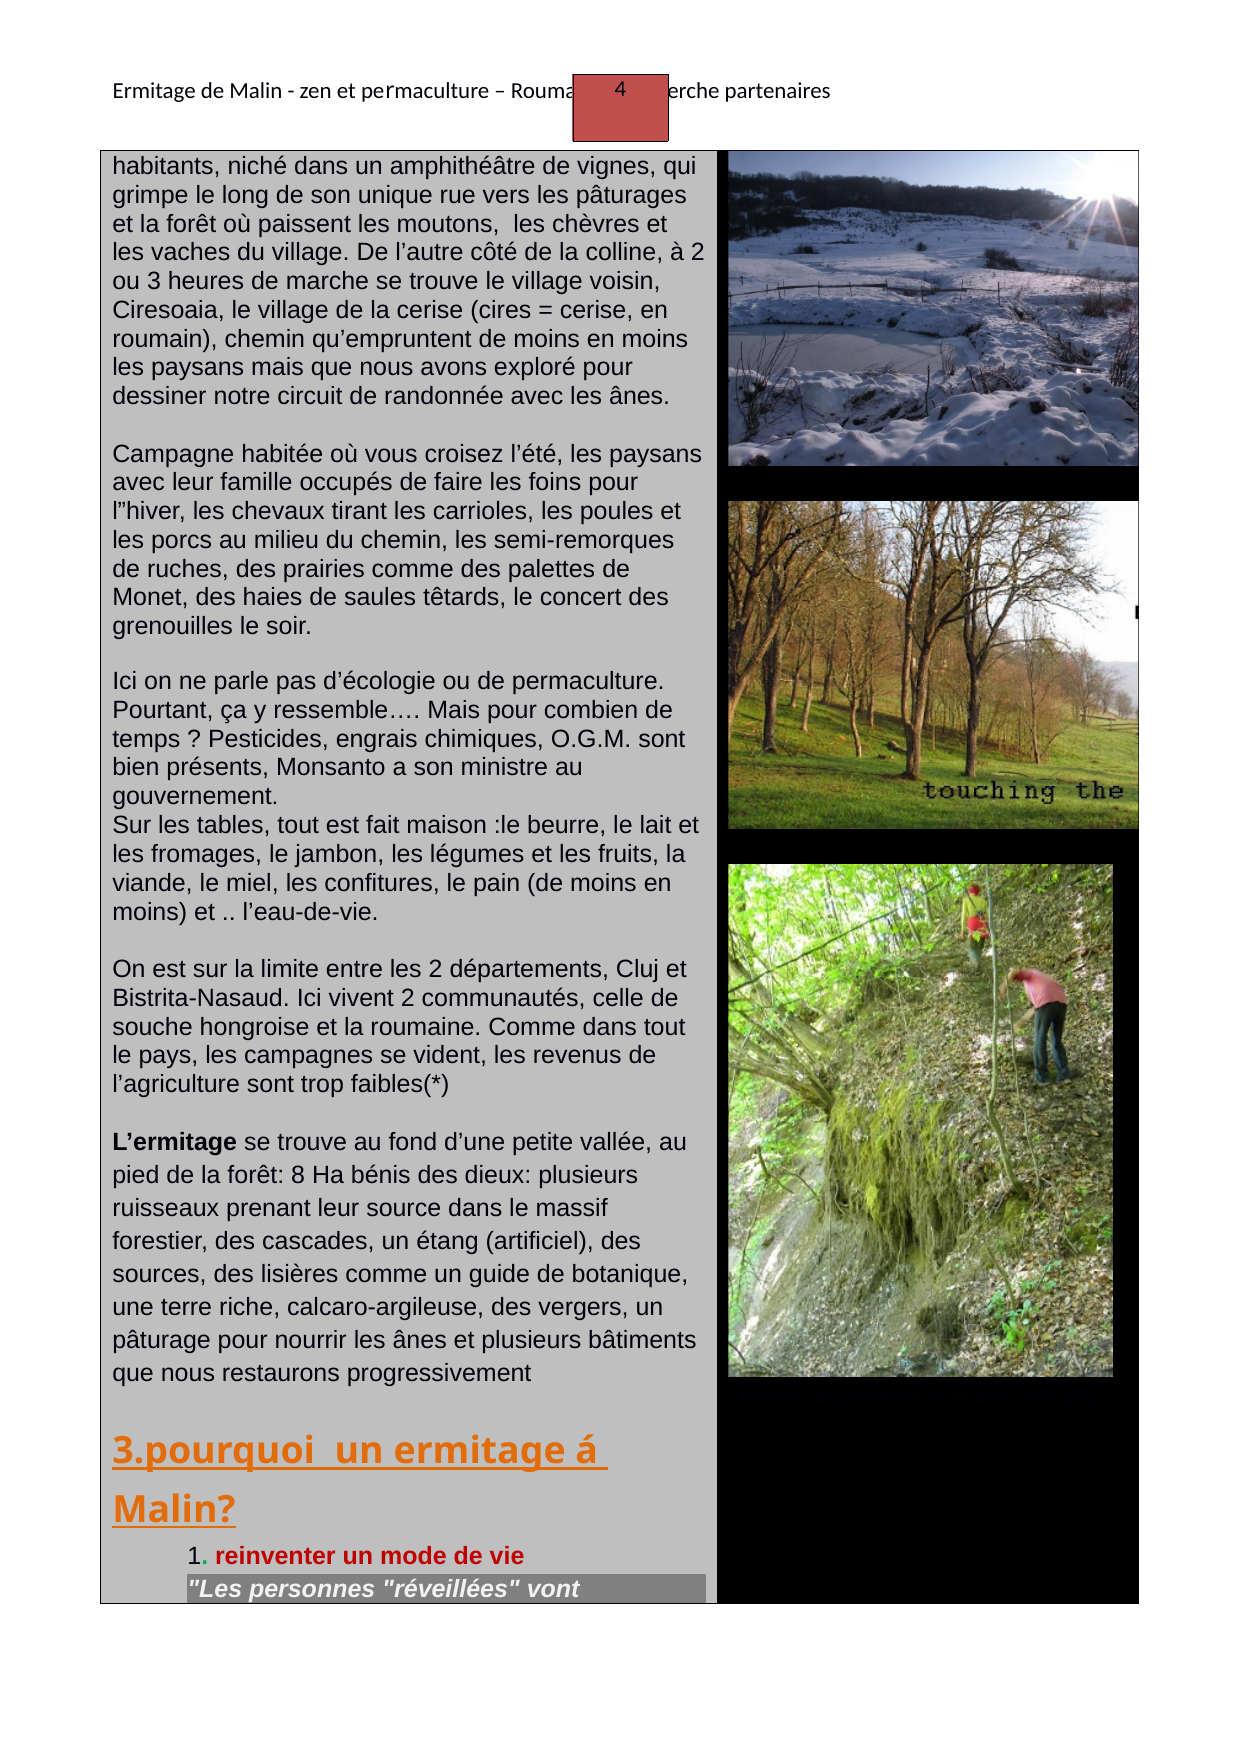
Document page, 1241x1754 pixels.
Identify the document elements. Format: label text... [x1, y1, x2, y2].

picture [728, 501, 1139, 829]
table_cell habitants, niché dans un amphithéâtre de vignes, qui grimpe le long de son unique rue vers les pâturages et la forêt où paissent les moutons, les chèvres et les vaches du village. De l’autre côté de la colline, à 2 ou 3 heures de marche se trouve le village voisin, Ciresoaia, le village de la cerise (cires = cerise, en roumain), chemin qu’empruntent de moins en moins les paysans mais que nous avons exploré pour dessiner notre circuit de randonnée avec les ânes. Campagne habitée où vous croisez l’été, les paysans avec leur famille occupés de faire les foins pour l”hiver, les chevaux tirant les carrioles, les poules et les porcs au milieu du chemin, les semi-remorques de ruches, des prairies comme des palettes de Monet, des haies de saules têtards, le concert des grenouilles le soir. Ici on ne parle pas d’écologie ou de permaculture. Pourtant, ça y ressemble…. Mais pour combien de temps ? Pesticides, engrais chimiques, O.G.M. sont bien présents, Monsanto a son ministre au gouvernement. Sur les tables, tout est fait maison :le beurre, le lait et les fromages, le jambon, les légumes et les fruits, la viande, le miel, les confitures, le pain (de moins en moins) et .. l’eau-de-vie. On est sur la limite entre les 2 départements, Cluj et Bistrita-Nasaud. Ici vivent 2 communautés, celle de souche hongroise et la roumaine. Comme dans tout le pays, les campagnes se vident, les revenus de l’agriculture sont trop faibles(*) L’ermitage se trouve au fond d’une petite vallée, au pied de la forêt: 8 Ha bénis des dieux: plusieurs ruisseaux prenant leur source dans le massif forestier, des cascades, un étang (artificiel), des sources, des lisières comme un guide de botanique, une terre riche, calcaro-argileuse, des vergers, un pâturage pour nourrir les ânes et plusieurs bâtiments que nous restaurons progressivement 3.pourquoi un ermitage á Malin? 1. reinventer un mode de vie "Les personnes "réveillées" vont [101, 151, 717, 1603]
picture [728, 864, 1113, 1377]
table_header Chemin surplombant le lit de la cascade [718, 151, 1138, 1603]
picture [728, 151, 1139, 466]
